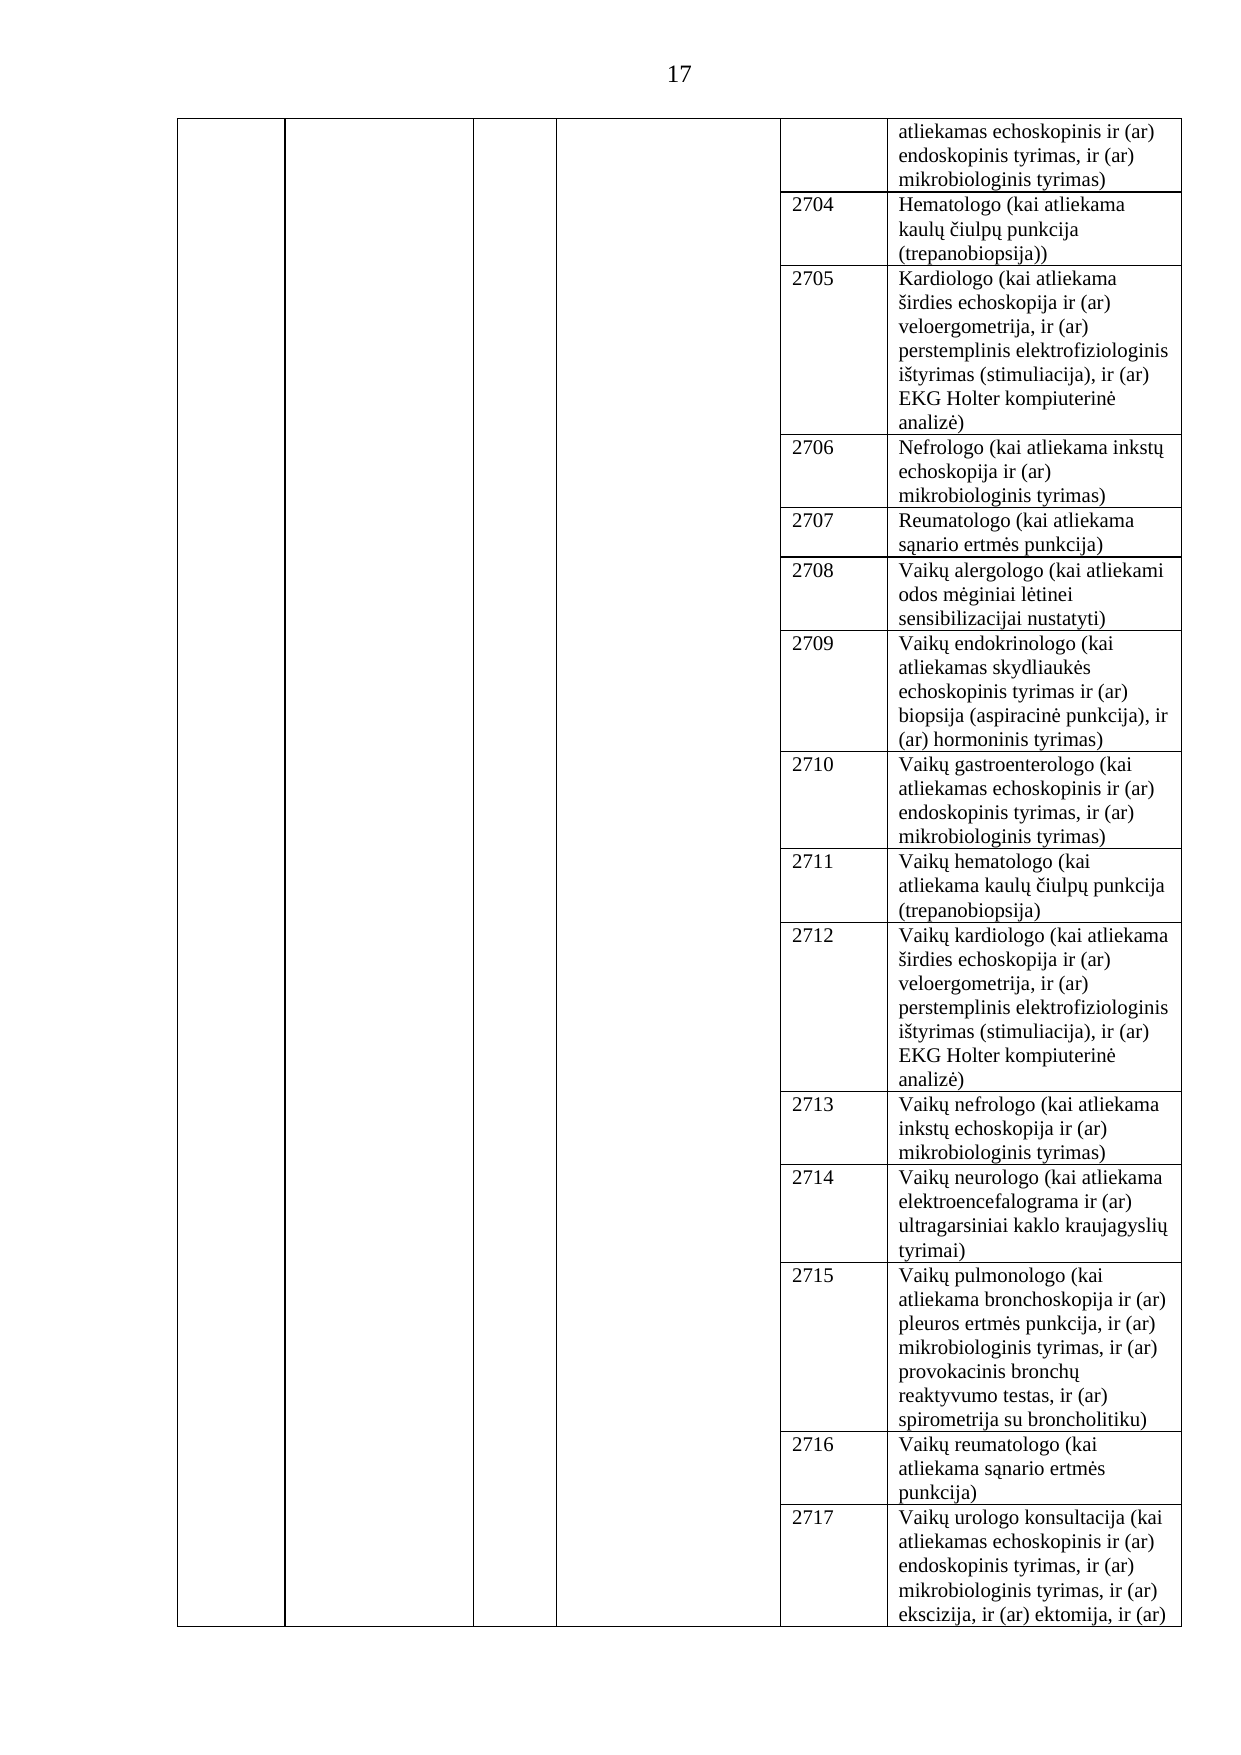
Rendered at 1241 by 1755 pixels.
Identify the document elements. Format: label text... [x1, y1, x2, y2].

table_cell Vaikų kardiologo (kai atliekama širdies echoskopija ir (ar) veloergometrija, ir (ar) perstemplinis elektrofiziologinis ištyrimas (stimuliacija), ir (ar) EKG Holter kompiuterinė analizė) [888, 923, 1181, 1091]
table_cell 2713 [781, 1092, 887, 1164]
table_cell Vaikų reumatologo (kai atliekama sąnario ertmės punkcija) [888, 1432, 1181, 1504]
table_cell 2709 [781, 631, 887, 751]
table_cell 2710 [781, 752, 887, 848]
table_cell Vaikų urologo konsultacija (kai atliekamas echoskopinis ir (ar) endoskopinis tyrimas, ir (ar) mikrobiologinis tyrimas, ir (ar) ekscizija, ir (ar) ektomija, ir (ar) [888, 1505, 1181, 1626]
table_cell 2716 [781, 1432, 887, 1504]
table_cell Vaikų endokrinologo (kai atliekamas skydliaukės echoskopinis tyrimas ir (ar) biopsija (aspiracinė punkcija), ir (ar) hormoninis tyrimas) [888, 631, 1181, 751]
table_cell Vaikų gastroenterologo (kai atliekamas echoskopinis ir (ar) endoskopinis tyrimas, ir (ar) mikrobiologinis tyrimas) [888, 752, 1181, 848]
table_cell [286, 119, 473, 1626]
table_cell 2705 [781, 266, 887, 434]
table_cell Kardiologo (kai atliekama širdies echoskopija ir (ar) veloergometrija, ir (ar) perstemplinis elektrofiziologinis ištyrimas (stimuliacija), ir (ar) EKG Holter kompiuterinė analizė) [888, 266, 1181, 434]
table_cell Vaikų pulmonologo (kai atliekama bronchoskopija ir (ar) pleuros ertmės punkcija, ir (ar) mikrobiologinis tyrimas, ir (ar) provokacinis bronchų reaktyvumo testas, ir (ar) spirometrija su broncholitiku) [888, 1263, 1181, 1431]
table_cell 2711 [781, 849, 887, 922]
table_cell Vaikų hematologo (kai atliekama kaulų čiulpų punkcija (trepanobiopsija) [888, 849, 1181, 922]
table_cell 2707 [781, 508, 887, 556]
table_cell Vaikų alergologo (kai atliekami odos mėginiai lėtinei sensibilizacijai nustatyti) [888, 558, 1181, 630]
table_cell Hematologo (kai atliekama kaulų čiulpų punkcija (trepanobiopsija)) [888, 193, 1181, 264]
table_cell [557, 119, 780, 1626]
table_cell [781, 119, 887, 191]
table_cell Vaikų neurologo (kai atliekama elektroencefalograma ir (ar) ultragarsiniai kaklo kraujagyslių tyrimai) [888, 1165, 1181, 1262]
table_cell Reumatologo (kai atliekama sąnario ertmės punkcija) [888, 508, 1181, 556]
table_cell Vaikų nefrologo (kai atliekama inkstų echoskopija ir (ar) mikrobiologinis tyrimas) [888, 1092, 1181, 1164]
table_cell 2704 [781, 193, 887, 264]
table_cell 2712 [781, 923, 887, 1091]
table_cell 2708 [781, 558, 887, 630]
table_cell 2715 [781, 1263, 887, 1431]
table_cell Nefrologo (kai atliekama inkstų echoskopija ir (ar) mikrobiologinis tyrimas) [888, 435, 1181, 507]
table_cell 2717 [781, 1505, 887, 1626]
table_cell [178, 119, 284, 1626]
table_cell 2706 [781, 435, 887, 507]
table_cell 2714 [781, 1165, 887, 1262]
table_cell atliekamas echoskopinis ir (ar) endoskopinis tyrimas, ir (ar) mikrobiologinis tyrimas) [888, 119, 1181, 191]
table_cell [474, 119, 556, 1626]
